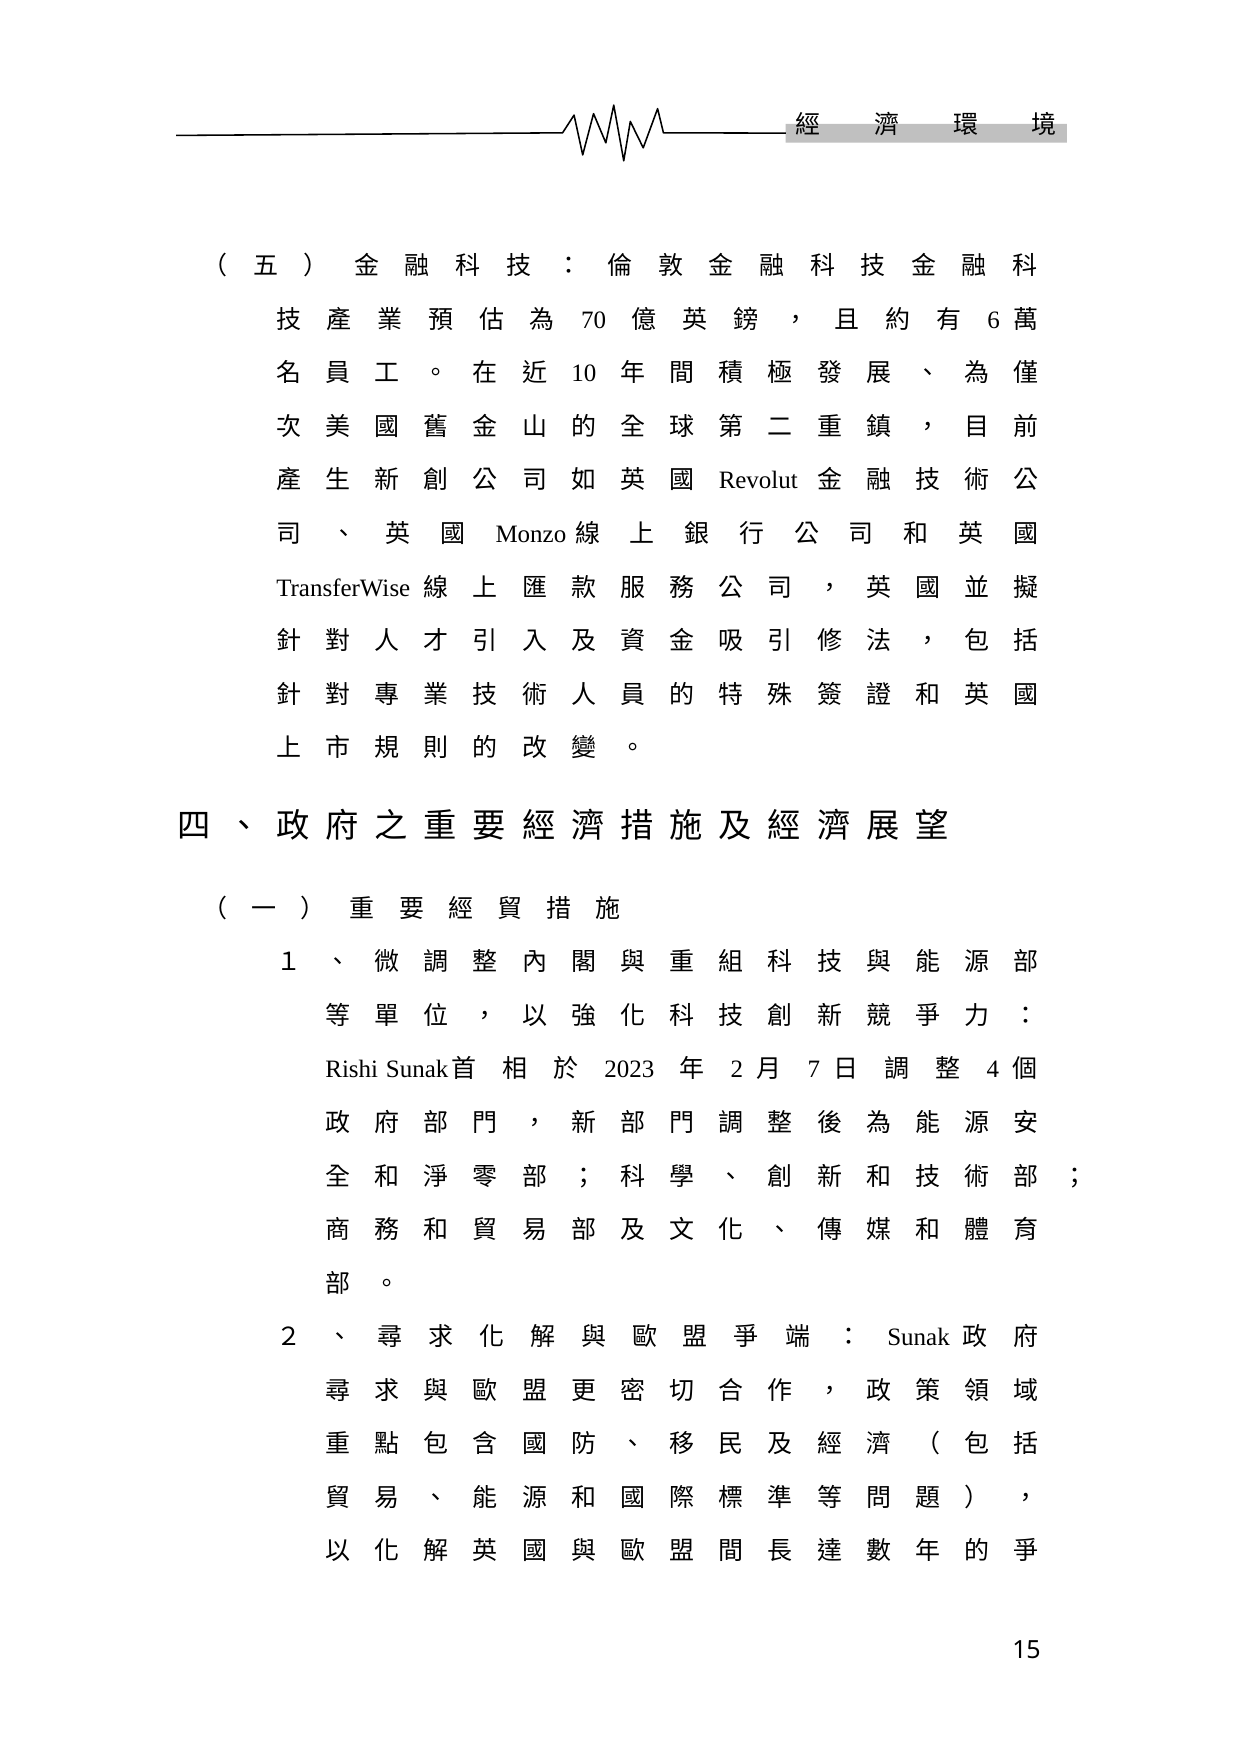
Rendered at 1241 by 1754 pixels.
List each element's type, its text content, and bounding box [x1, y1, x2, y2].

text （一）重要經貿措施 [202, 880, 1063, 933]
text 四、政府之重要經濟措施及經濟展望 [178, 799, 1063, 853]
text （五）金融科技：倫敦金融科技金融科技產業預估為70億英鎊，且約有6萬名員工。在近10年間積極發展、為僅次美國舊金山的全球第二重鎮，目前產生新創公司如英國Revolut金融技術公司、英國Monzo線上銀行公司和英國TransferWise線上匯款服務公司，英國並擬針對人才引入及資金吸引修法，包括針對專業技術人員的特殊簽證和英國上市規則的改變。 [202, 237, 1063, 773]
text ２、尋求化解與歐盟爭端：Sunak政府尋求與歐盟更密切合作，政策領域重點包含國防、移民及經濟（包括貿易、能源和國際標準等問題），以化解英國與歐盟間長達數年的爭 [276, 1308, 1063, 1576]
text １、微調整內閣與重組科技與能源部等單位，以強化科技創新競爭力：Rishi Sunak首相於2023年2月7日調整4個政府部門，新部門調整後為能源安全和淨零部；科學、創新和技術部；商務和貿易部及文化、傳媒和體育部。 [276, 933, 1063, 1308]
